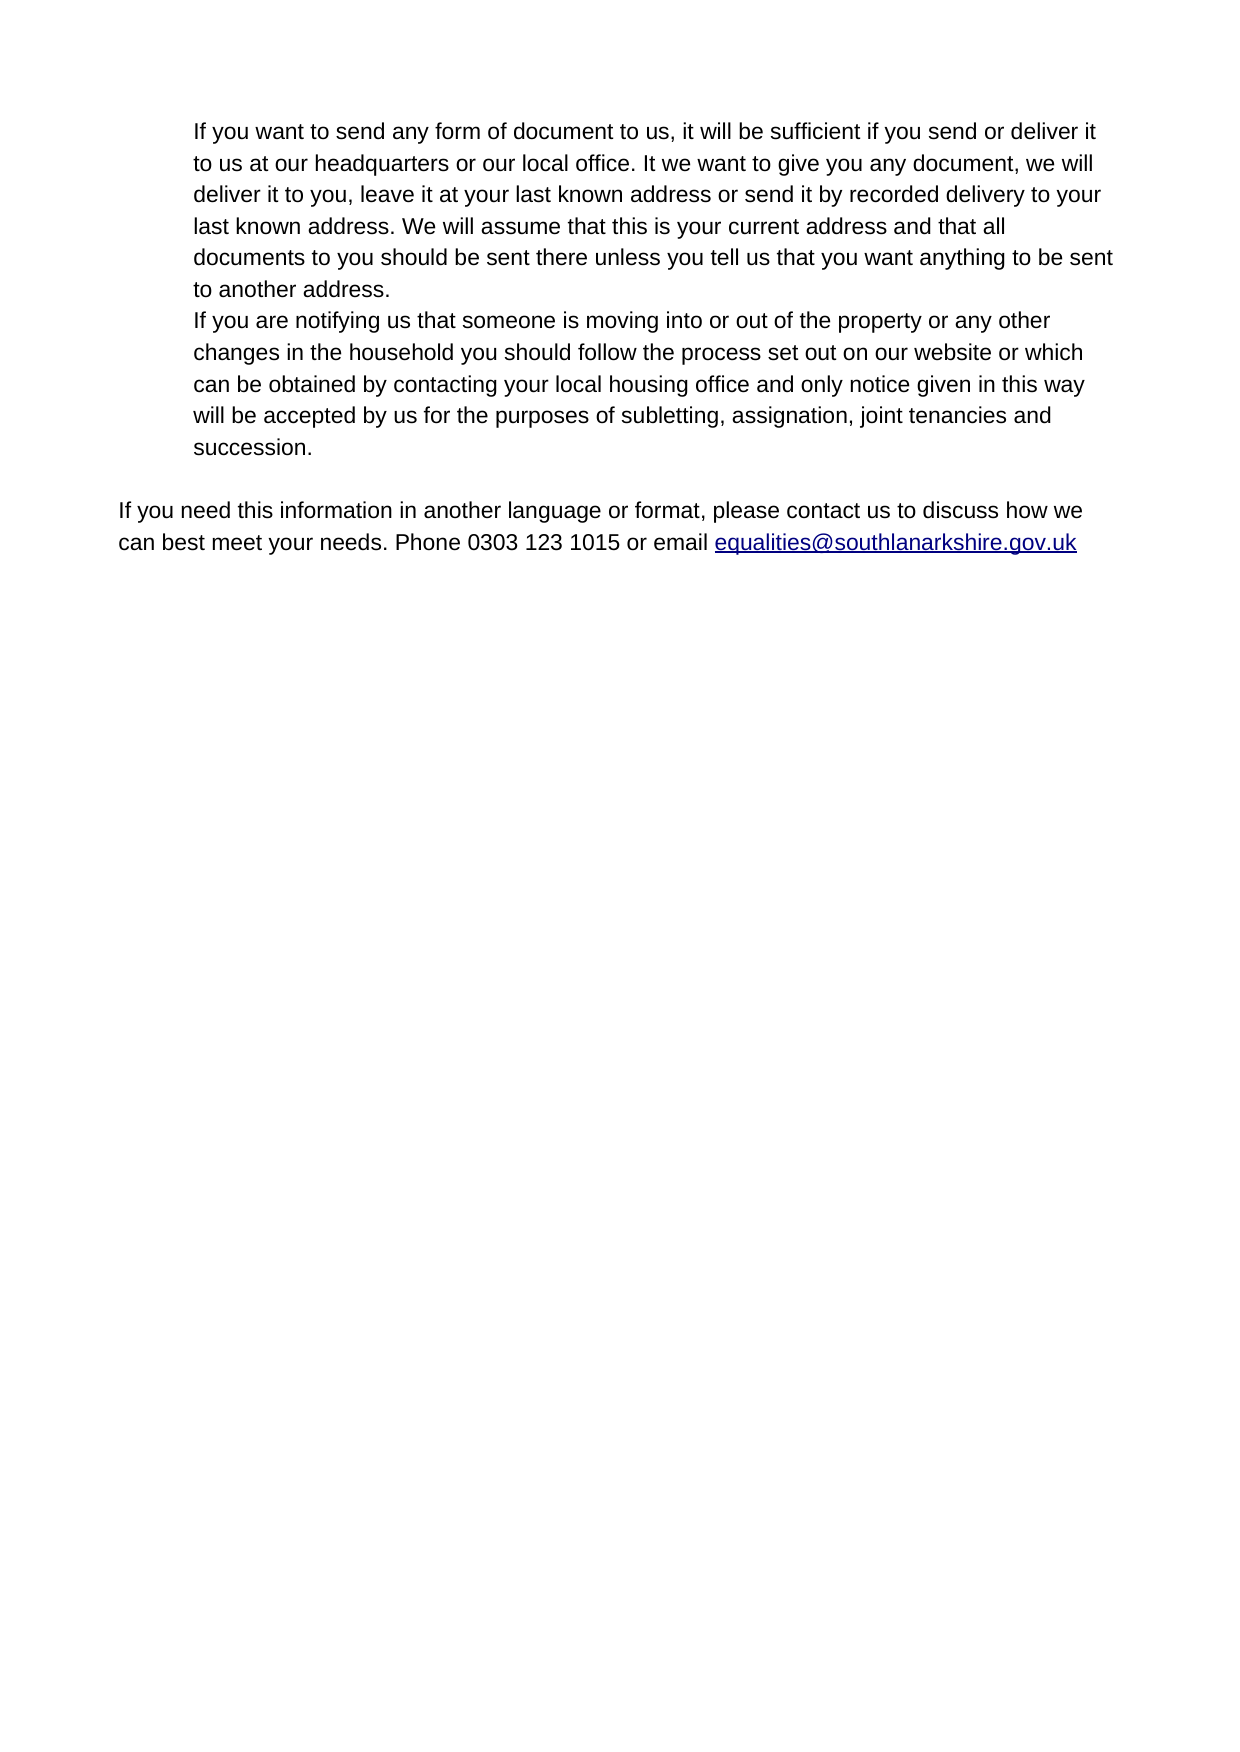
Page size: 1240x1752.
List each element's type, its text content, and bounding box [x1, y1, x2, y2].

text If you need this information in another language or format, please contact us to discuss how we can best meet your needs. Phone 0303 123 1015 or email equalities@southlanarkshire.gov.uk [118, 497, 1122, 555]
text If you want to send any form of document to us, it will be sufficient if you send or deliver it to us at our headquarters or our local office. It we want to give you any document, we will deliver it to you, leave it at your last known address or send it by recorded delivery to your last known address. We will assume that this is your current address and that all documents to you should be sent there unless you tell us that you want anything to be sent to another address. [193, 118, 1122, 302]
text If you are notifying us that someone is moving into or out of the property or any other changes in the household you should follow the process set out on our website or which can be obtained by contacting your local housing office and only notice given in this way will be accepted by us for the purposes of subletting, assignation, joint tenancies and succession. [193, 307, 1122, 460]
